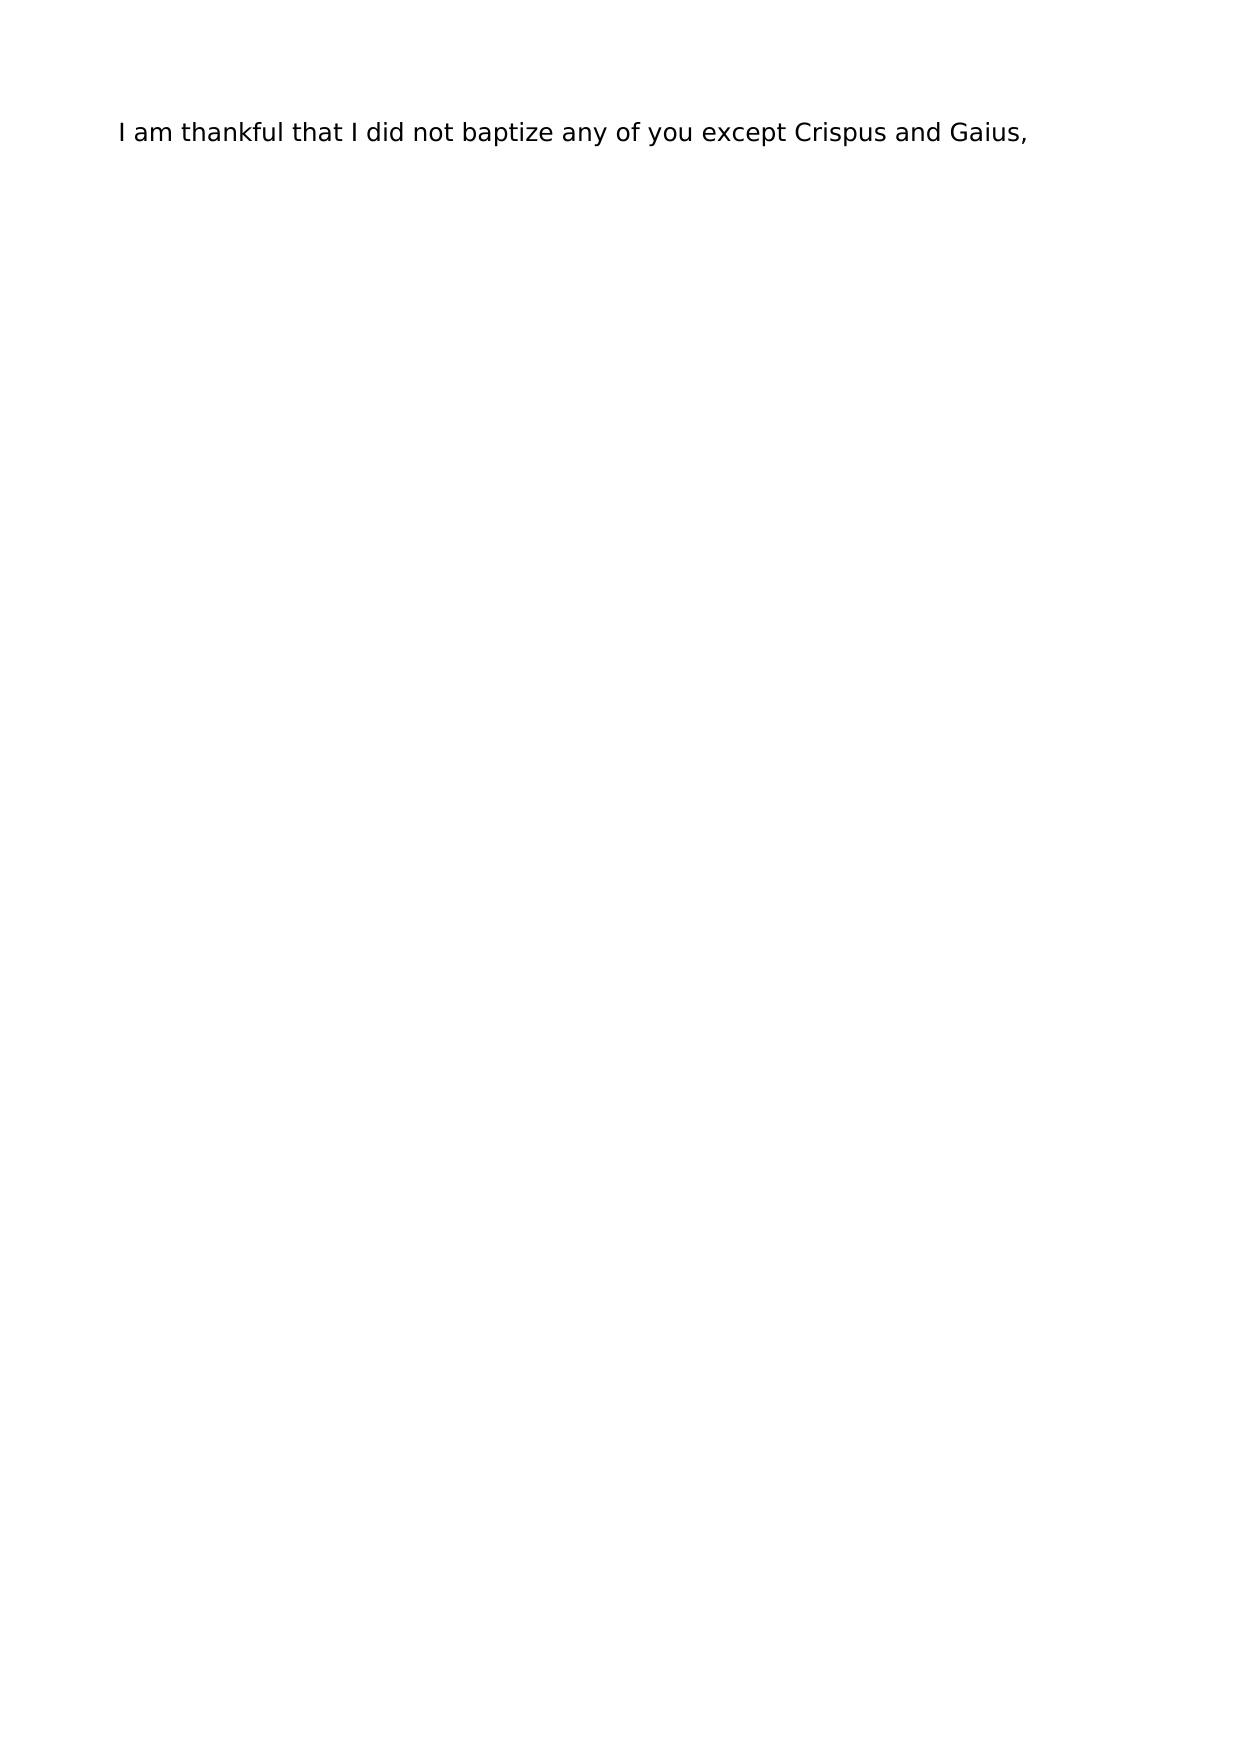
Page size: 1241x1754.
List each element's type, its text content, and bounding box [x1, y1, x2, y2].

text I am thankful that I did not baptize any of you except Crispus and Gaius, [118, 118, 1122, 147]
